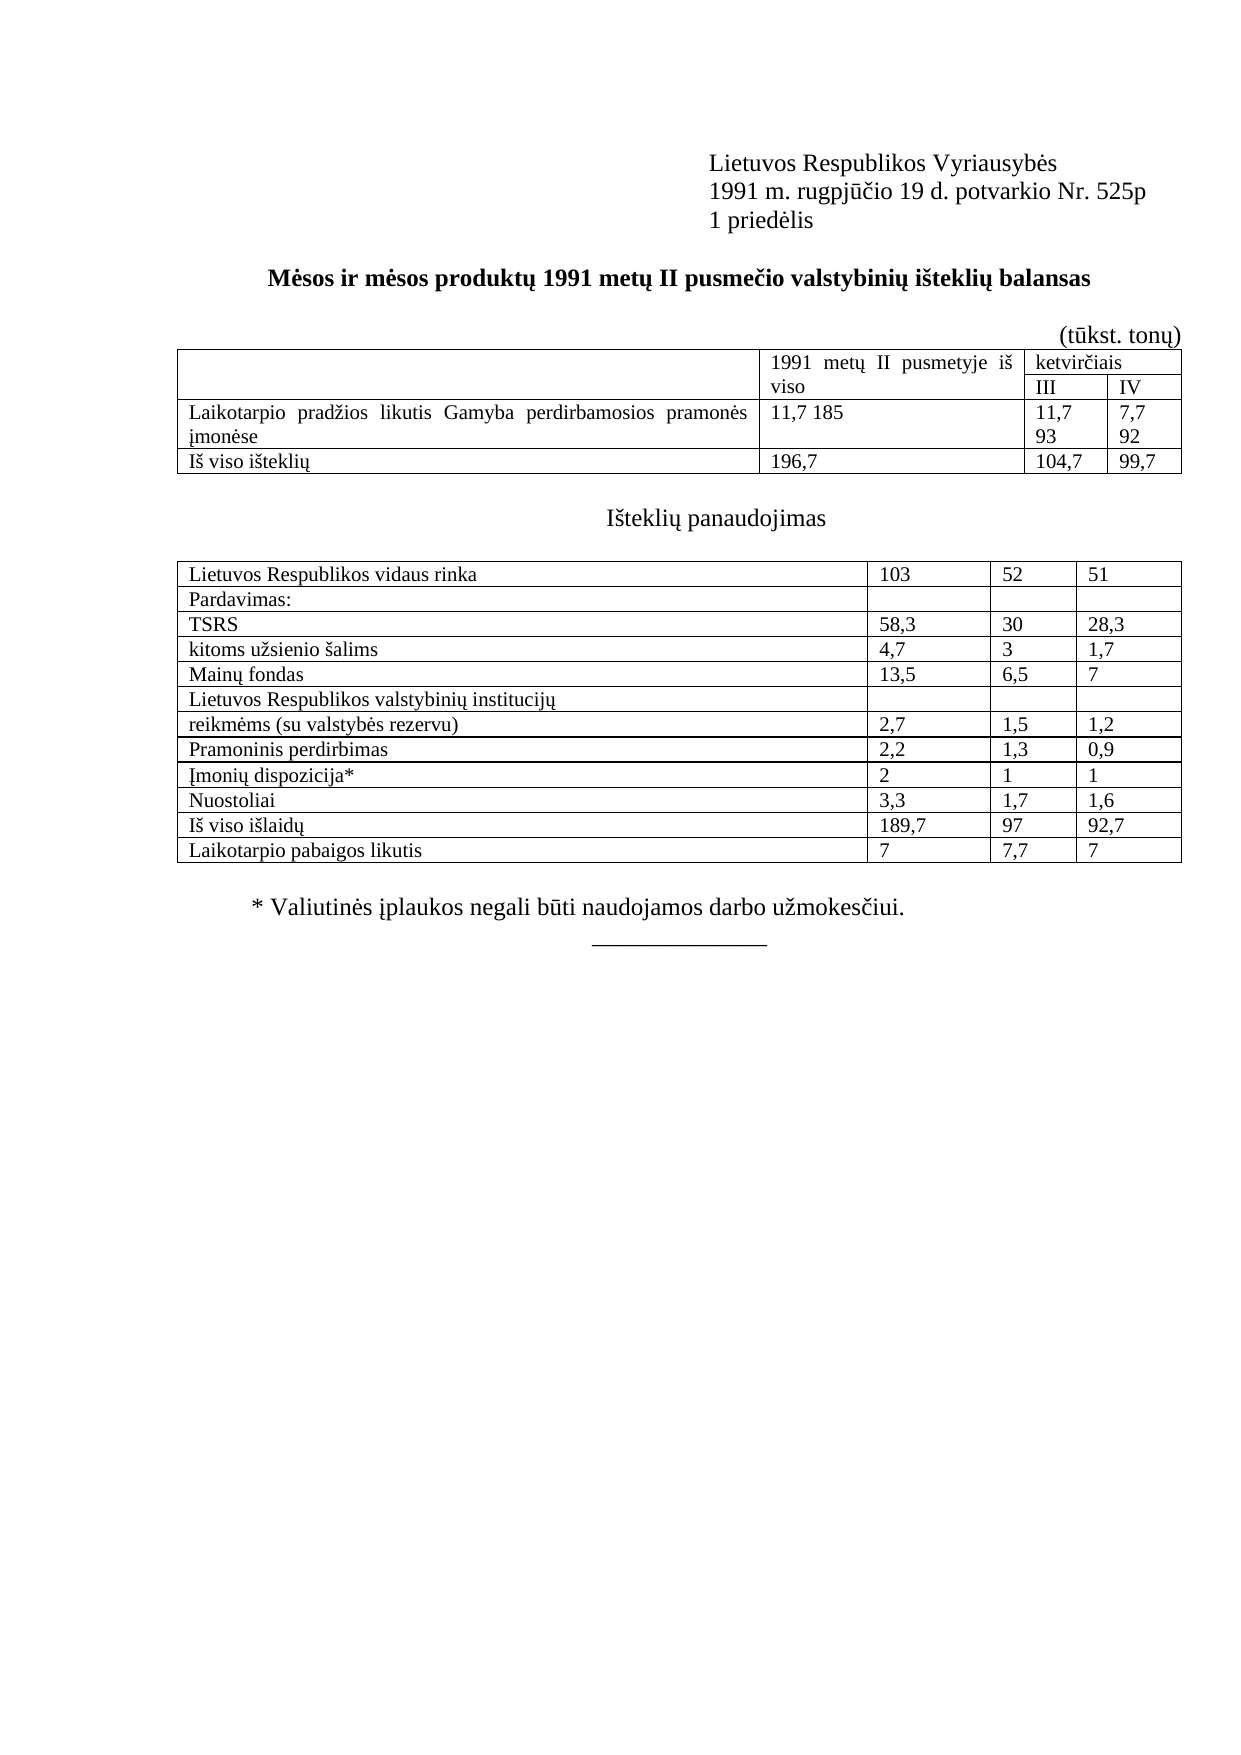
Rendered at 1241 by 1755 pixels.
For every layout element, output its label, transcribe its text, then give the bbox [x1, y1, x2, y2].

table_cell 7 [868, 838, 990, 862]
table_cell Laikotarpio pradžios likutis Gamyba perdirbamosios pramonės įmonėse [178, 400, 759, 448]
table_cell 189,7 [868, 813, 990, 837]
table_cell [991, 687, 1076, 711]
table_cell 2,2 [868, 738, 990, 761]
table_header ketvirčiais [1025, 350, 1181, 374]
table_cell Iš viso išteklių [178, 449, 759, 473]
table_cell 7 [1077, 838, 1181, 862]
table_cell 30 [991, 612, 1076, 636]
table_header [178, 350, 759, 399]
text 1 priedėlis [177, 205, 1181, 234]
table_cell 13,5 [868, 662, 990, 686]
table_header 52 [991, 562, 1076, 586]
table_cell 28,3 [1077, 612, 1181, 636]
table_cell 2,7 [868, 712, 990, 736]
text (tūkst. tonų) [177, 320, 1181, 349]
table_cell 4,7 [868, 637, 990, 661]
text Mėsos ir mėsos produktų 1991 metų II pusmečio valstybinių išteklių balansas [177, 263, 1181, 291]
table_cell 1,7 [1077, 637, 1181, 661]
table_cell III [1025, 375, 1107, 399]
table_cell 97 [991, 813, 1076, 837]
table_cell 7,7 92 [1108, 400, 1181, 448]
text ______________ [177, 920, 1181, 949]
table_header 103 [868, 562, 990, 586]
text Lietuvos Respublikos Vyriausybės [177, 148, 1181, 176]
table_cell [868, 687, 990, 711]
table_cell 92,7 [1077, 813, 1181, 837]
table_cell 58,3 [868, 612, 990, 636]
table_cell 104,7 [1025, 449, 1107, 473]
table_cell [868, 587, 990, 611]
text 1991 m. rugpjūčio 19 d. potvarkio Nr. 525p [177, 176, 1181, 205]
table_cell Lietuvos Respublikos valstybinių institucijų [178, 687, 867, 711]
text Išteklių panaudojimas [177, 503, 1181, 532]
table_cell 1 [991, 763, 1076, 787]
table_cell 2 [868, 763, 990, 787]
table_cell Pardavimas: [178, 587, 867, 611]
table_cell 1,3 [991, 738, 1076, 761]
table_cell 7,7 [991, 838, 1076, 862]
table_cell Mainų fondas [178, 662, 867, 686]
table_cell reikmėms (su valstybės rezervu) [178, 712, 867, 736]
table_cell 11,7 185 [760, 400, 1024, 448]
table_cell Pramoninis perdirbimas [178, 738, 867, 761]
table_cell [1077, 587, 1181, 611]
table_cell 11,7 93 [1025, 400, 1107, 448]
table_cell Iš viso išlaidų [178, 813, 867, 837]
table_cell IV [1108, 375, 1181, 399]
table_cell 1,5 [991, 712, 1076, 736]
table_cell 1 [1077, 763, 1181, 787]
table_cell Laikotarpio pabaigos likutis [178, 838, 867, 862]
table_cell 3 [991, 637, 1076, 661]
table_cell 6,5 [991, 662, 1076, 686]
table_cell Įmonių dispozicija* [178, 763, 867, 787]
table_cell 1,6 [1077, 788, 1181, 812]
table_cell 0,9 [1077, 738, 1181, 761]
table_cell [991, 587, 1076, 611]
table_cell Nuostoliai [178, 788, 867, 812]
table_cell 196,7 [760, 449, 1024, 473]
table_cell 7 [1077, 662, 1181, 686]
table_cell 3,3 [868, 788, 990, 812]
table_header Lietuvos Respublikos vidaus rinka [178, 562, 867, 586]
table_cell kitoms užsienio šalims [178, 637, 867, 661]
table_cell 99,7 [1108, 449, 1181, 473]
table_cell 1,2 [1077, 712, 1181, 736]
table_header 1991 metų II pusmetyje iš viso [760, 350, 1024, 399]
table_cell 1,7 [991, 788, 1076, 812]
table_cell TSRS [178, 612, 867, 636]
text * Valiutinės įplaukos negali būti naudojamos darbo užmokesčiui. [177, 892, 1181, 920]
table_cell [1077, 687, 1181, 711]
table_header 51 [1077, 562, 1181, 586]
